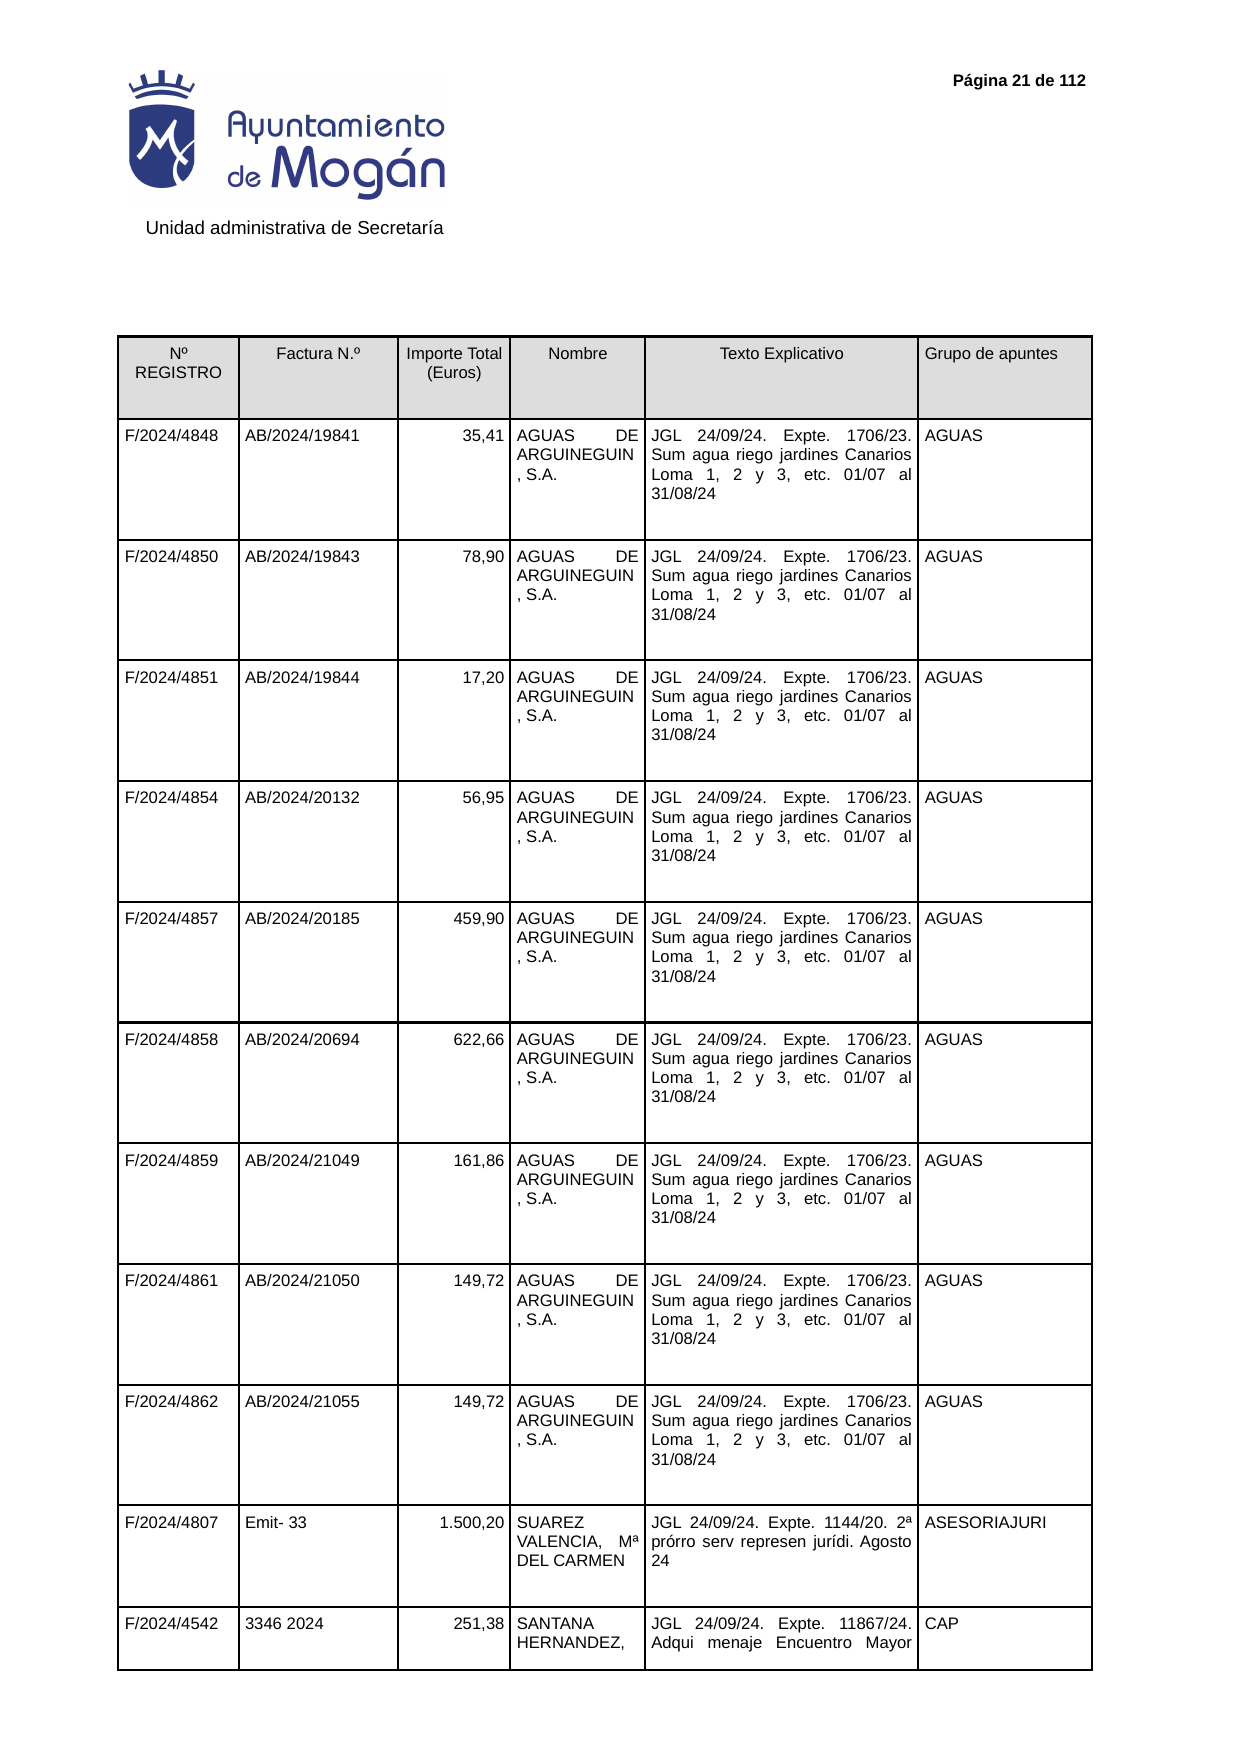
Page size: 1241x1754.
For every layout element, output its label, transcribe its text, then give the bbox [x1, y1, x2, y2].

table_cell F/2024/4854 [119, 782, 238, 901]
table_cell 251,38 [399, 1608, 509, 1669]
table_cell F/2024/4850 [119, 541, 238, 659]
table_cell AB/2024/19843 [240, 541, 397, 659]
table_cell JGL 24/09/24. Expte. 1144/20. 2ª prórro serv represen jurídi. Agosto 24 [646, 1506, 917, 1606]
table_cell JGL 24/09/24. Expte. 1706/23. Sum agua riego jardines Canarios Loma 1, 2 y 3, etc. 01/07 al 31/08/24 [646, 1265, 917, 1383]
table_cell JGL 24/09/24. Expte. 1706/23. Sum agua riego jardines Canarios Loma 1, 2 y 3, etc. 01/07 al 31/08/24 [646, 661, 917, 780]
table_cell AGUAS DE ARGUINEGUIN, S.A. [511, 782, 644, 901]
table_cell Emit- 33 [240, 1506, 397, 1606]
table_cell SANTANA HERNANDEZ, [511, 1608, 644, 1669]
table_cell JGL 24/09/24. Expte. 11867/24. Adqui menaje Encuentro Mayor [646, 1608, 917, 1669]
table_cell AB/2024/20185 [240, 903, 397, 1021]
table_cell JGL 24/09/24. Expte. 1706/23. Sum agua riego jardines Canarios Loma 1, 2 y 3, etc. 01/07 al 31/08/24 [646, 1386, 917, 1504]
table_cell 459,90 [399, 903, 509, 1021]
table_header Importe Total (Euros) [399, 338, 509, 418]
table_cell AGUAS DE ARGUINEGUIN, S.A. [511, 1265, 644, 1383]
table_header Grupo de apuntes [919, 338, 1091, 418]
table_cell AB/2024/20694 [240, 1024, 397, 1142]
table_cell F/2024/4858 [119, 1024, 238, 1142]
table_cell JGL 24/09/24. Expte. 1706/23. Sum agua riego jardines Canarios Loma 1, 2 y 3, etc. 01/07 al 31/08/24 [646, 1024, 917, 1142]
table_cell AGUAS DE ARGUINEGUIN, S.A. [511, 1386, 644, 1504]
picture [128, 70, 445, 206]
table_header Nº REGISTRO [119, 338, 238, 418]
table_cell 3346 2024 [240, 1608, 397, 1669]
table_cell AB/2024/19841 [240, 420, 397, 538]
table_header Nombre [511, 338, 644, 418]
table_cell SUAREZ VALENCIA, Mª DEL CARMEN [511, 1506, 644, 1606]
table_cell AB/2024/20132 [240, 782, 397, 901]
table_cell AGUAS DE ARGUINEGUIN, S.A. [511, 1024, 644, 1142]
table_cell 1.500,20 [399, 1506, 509, 1606]
table_cell 149,72 [399, 1265, 509, 1383]
table_header Factura N.º [240, 338, 397, 418]
table_cell F/2024/4851 [119, 661, 238, 780]
table_cell 56,95 [399, 782, 509, 901]
table_cell AB/2024/21055 [240, 1386, 397, 1504]
table_cell JGL 24/09/24. Expte. 1706/23. Sum agua riego jardines Canarios Loma 1, 2 y 3, etc. 01/07 al 31/08/24 [646, 1144, 917, 1263]
table_cell AGUAS [919, 782, 1091, 901]
table_cell AGUAS DE ARGUINEGUIN, S.A. [511, 541, 644, 659]
table_cell CAP [919, 1608, 1091, 1669]
table_cell AGUAS [919, 1144, 1091, 1263]
table_cell AGUAS [919, 1386, 1091, 1504]
table_cell AGUAS DE ARGUINEGUIN, S.A. [511, 661, 644, 780]
table_header Texto Explicativo [646, 338, 917, 418]
table_cell 78,90 [399, 541, 509, 659]
table_cell 17,20 [399, 661, 509, 780]
table_cell F/2024/4807 [119, 1506, 238, 1606]
table_cell AGUAS [919, 1265, 1091, 1383]
table_cell ASESORIAJURI [919, 1506, 1091, 1606]
table_cell AGUAS DE ARGUINEGUIN, S.A. [511, 903, 644, 1021]
table_cell F/2024/4857 [119, 903, 238, 1021]
table_cell AGUAS [919, 541, 1091, 659]
table_cell F/2024/4862 [119, 1386, 238, 1504]
table_cell 35,41 [399, 420, 509, 538]
table_cell JGL 24/09/24. Expte. 1706/23. Sum agua riego jardines Canarios Loma 1, 2 y 3, etc. 01/07 al 31/08/24 [646, 782, 917, 901]
table_cell F/2024/4848 [119, 420, 238, 538]
table_cell JGL 24/09/24. Expte. 1706/23. Sum agua riego jardines Canarios Loma 1, 2 y 3, etc. 01/07 al 31/08/24 [646, 420, 917, 538]
table_cell 149,72 [399, 1386, 509, 1504]
table_cell AB/2024/21049 [240, 1144, 397, 1263]
table_cell F/2024/4861 [119, 1265, 238, 1383]
table_cell AGUAS [919, 420, 1091, 538]
table_cell F/2024/4859 [119, 1144, 238, 1263]
table_cell AGUAS DE ARGUINEGUIN, S.A. [511, 1144, 644, 1263]
table_cell JGL 24/09/24. Expte. 1706/23. Sum agua riego jardines Canarios Loma 1, 2 y 3, etc. 01/07 al 31/08/24 [646, 903, 917, 1021]
table_cell JGL 24/09/24. Expte. 1706/23. Sum agua riego jardines Canarios Loma 1, 2 y 3, etc. 01/07 al 31/08/24 [646, 541, 917, 659]
table_cell AGUAS [919, 661, 1091, 780]
table_cell AGUAS [919, 903, 1091, 1021]
table_cell AB/2024/19844 [240, 661, 397, 780]
table_cell AGUAS DE ARGUINEGUIN, S.A. [511, 420, 644, 538]
table_cell 161,86 [399, 1144, 509, 1263]
table_cell 622,66 [399, 1024, 509, 1142]
table_cell AB/2024/21050 [240, 1265, 397, 1383]
table_cell AGUAS [919, 1024, 1091, 1142]
table_cell F/2024/4542 [119, 1608, 238, 1669]
